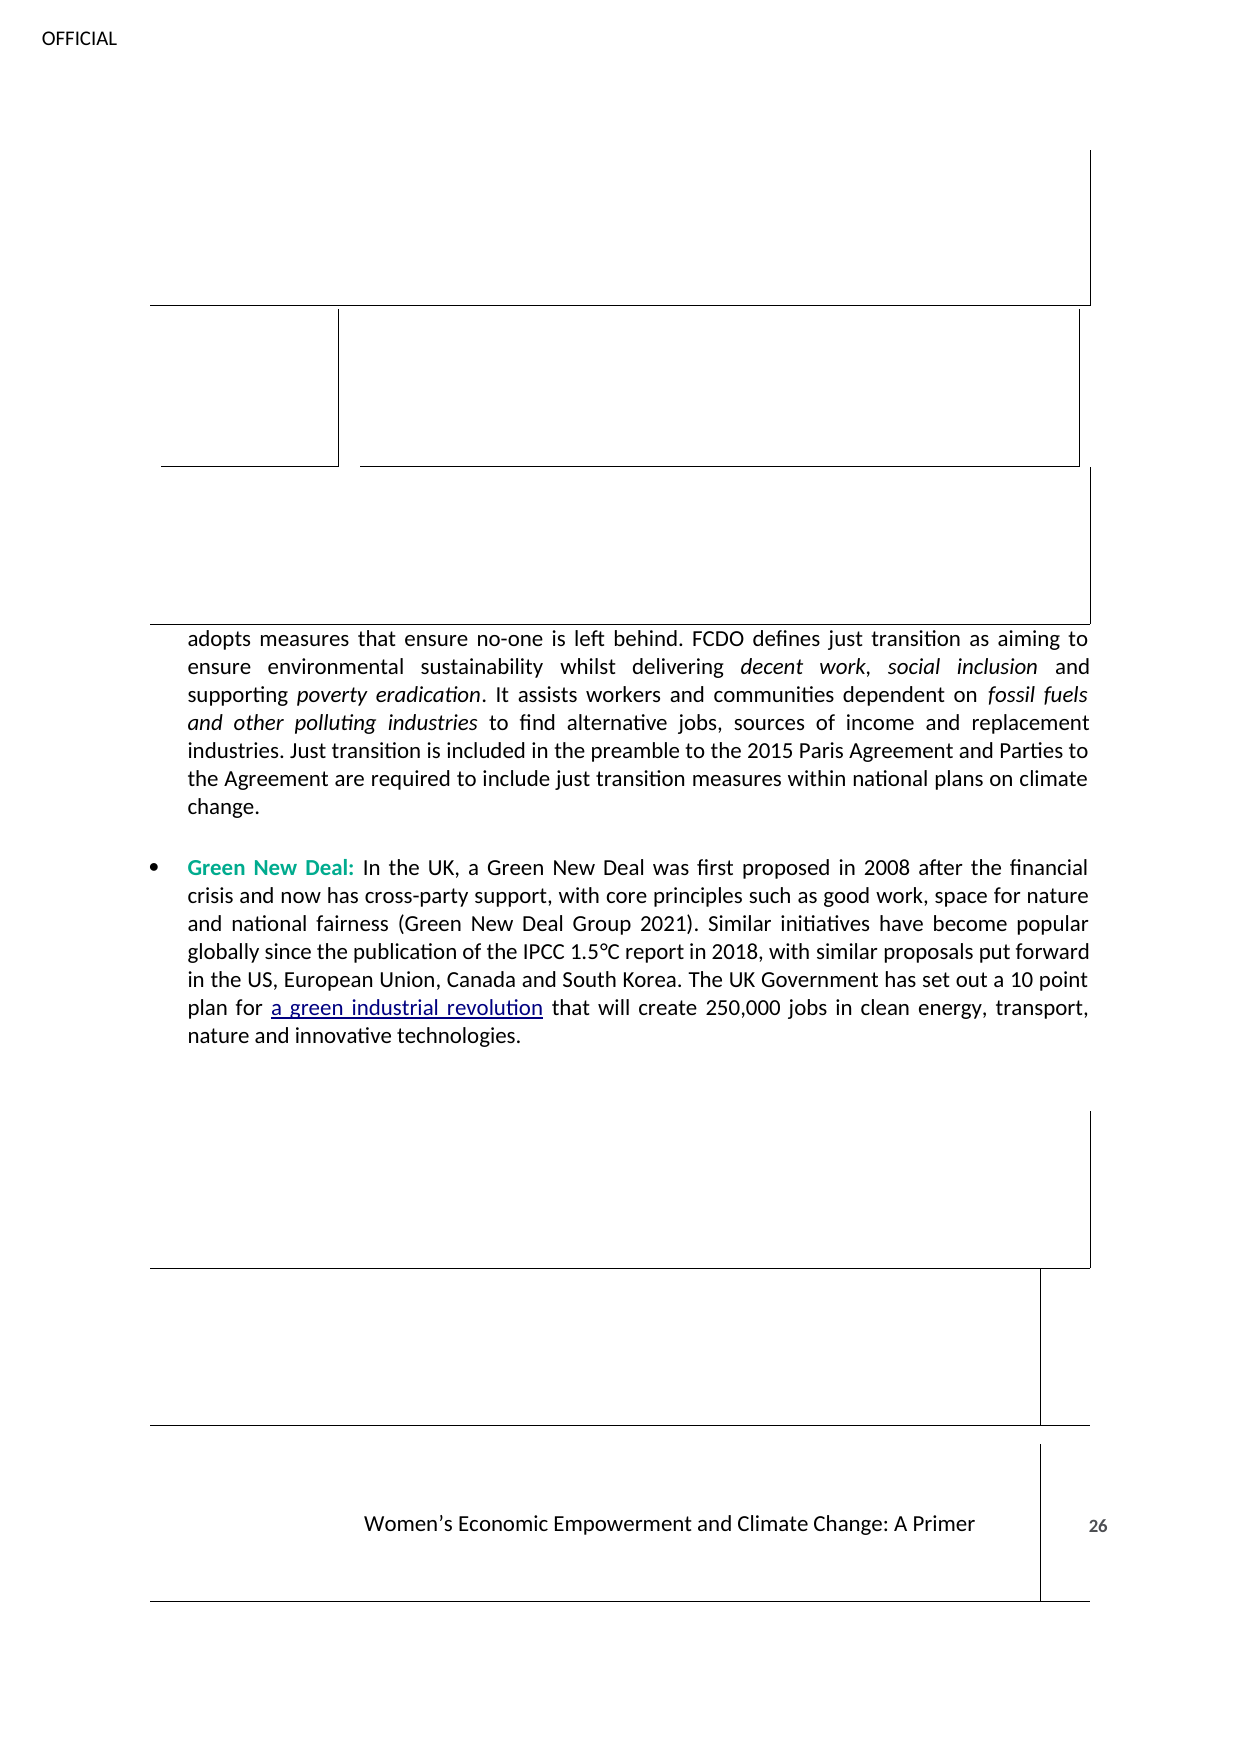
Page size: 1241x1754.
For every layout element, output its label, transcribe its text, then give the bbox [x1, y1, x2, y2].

list Green New Deal: In the UK, a Green New Deal was first proposed in 2008 after the financial crisis and now has cross-party support, with core principles such as good work, space for nature and national fairness (Green New Deal Group 2021). Similar initiatives have become popular globally since the publication of the IPCC 1.5°C report in 2018, with similar proposals put forward in the US, European Union, Canada and South Korea. The UK Government has set out a 10 point plan for a green industrial revolution that will create 250,000 jobs in clean energy, transport, nature and innovative technologies. [150, 853, 1090, 1049]
list adopts measures that ensure no-one is left behind. FCDO defines just transition as aiming to ensure environmental sustainability whilst delivering decent work, social inclusion and supporting poverty eradication. It assists workers and communities dependent on fossil fuels and other polluting industries to find alternative jobs, sources of income and replacement industries. Just transition is included in the preamble to the 2015 Paris Agreement and Parties to the Agreement are required to include just transition measures within national plans on climate change. [150, 624, 1090, 820]
